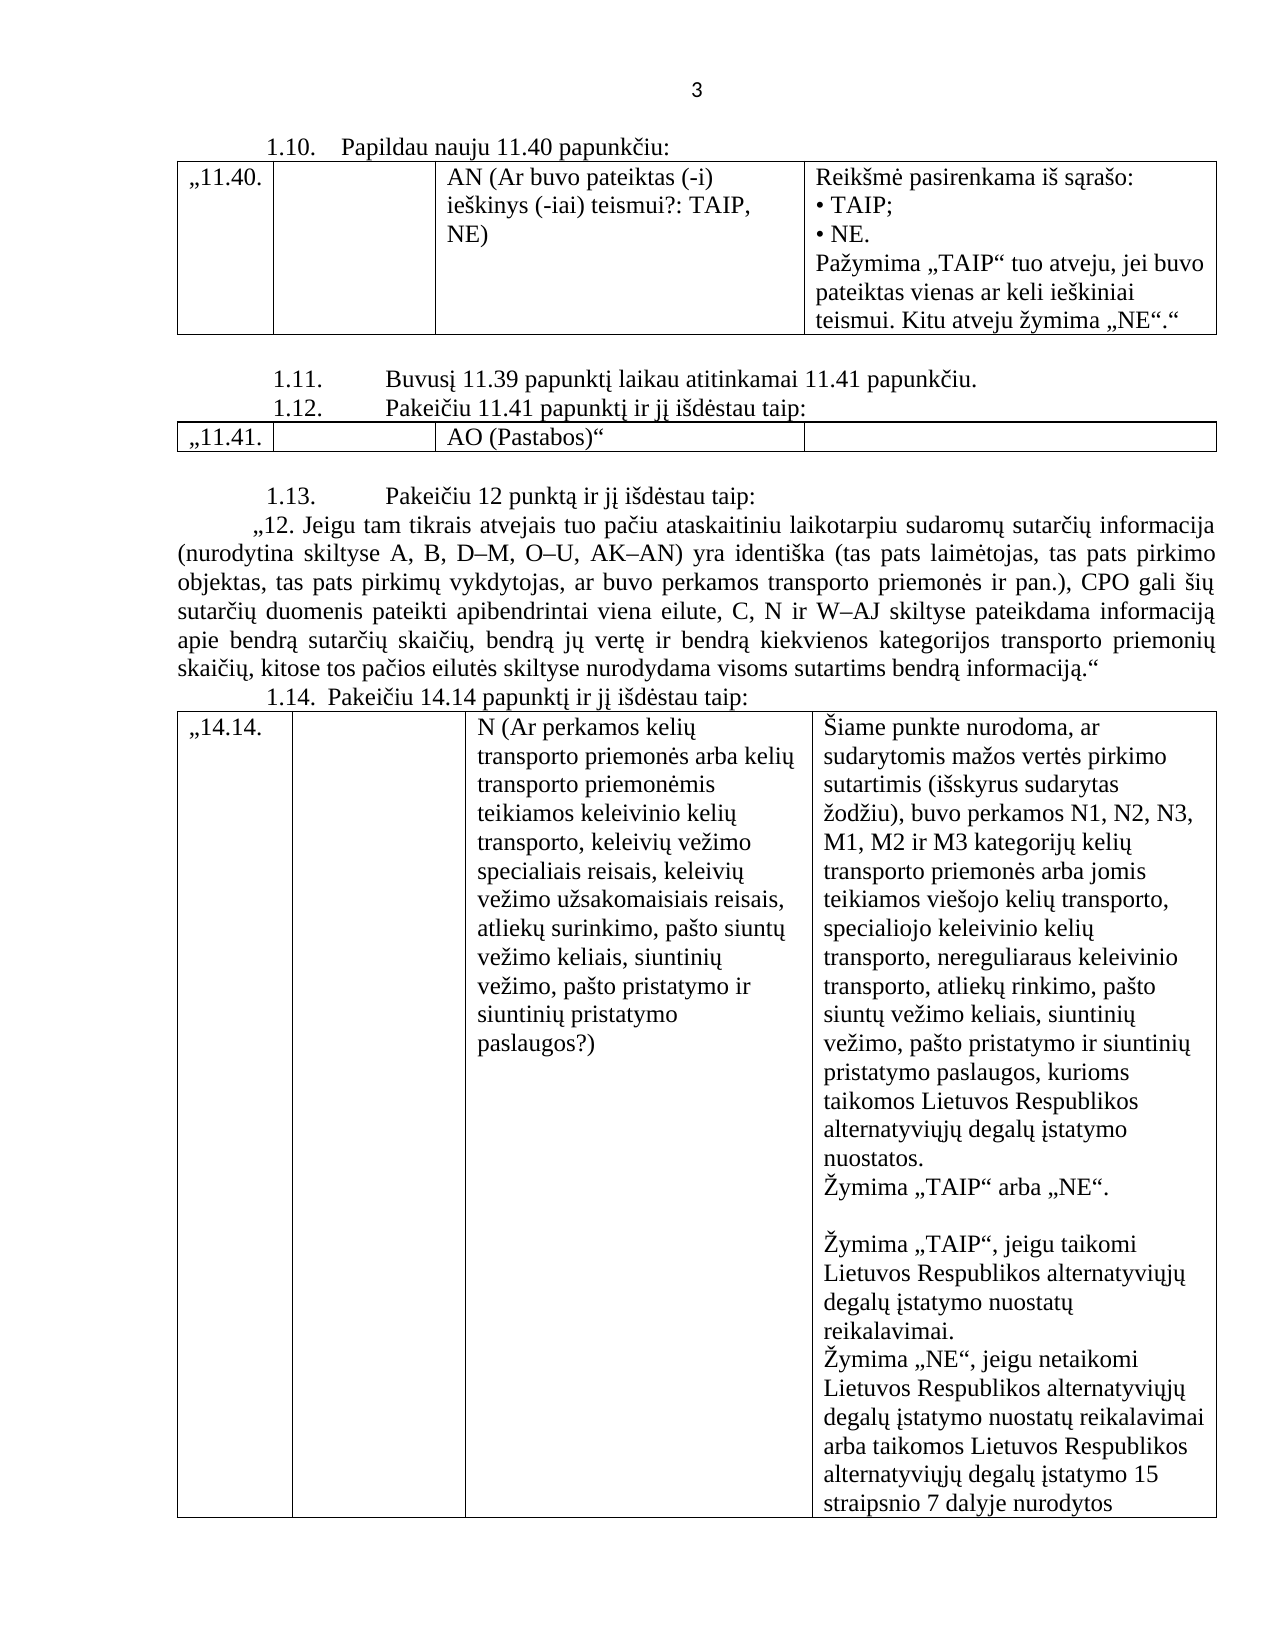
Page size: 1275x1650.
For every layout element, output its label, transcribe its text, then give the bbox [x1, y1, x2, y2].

text 1.12. Pakeičiu 11.41 papunktį ir jį išdėstau taip: [273, 393, 1216, 421]
table_header [805, 423, 1216, 451]
table_header AO (Pastabos)“ [436, 423, 804, 451]
table_header N (Ar perkamos kelių transporto priemonės arba kelių transporto priemonėmis teikiamos keleivinio kelių transporto, keleivių vežimo specialiais reisais, keleivių vežimo užsakomaisiais reisais, atliekų surinkimo, pašto siuntų vežimo keliais, siuntinių vežimo, pašto pristatymo ir siuntinių pristatymo paslaugos?) [466, 712, 812, 1517]
table_header [274, 423, 435, 451]
table_header „11.40. [178, 162, 273, 334]
text 1.10. Papildau nauju 11.40 papunkčiu: [266, 132, 1216, 161]
table_header „14.14. [178, 712, 292, 1517]
text 1.11. Buvusį 11.39 papunktį laikau atitinkamai 11.41 papunkčiu. [273, 364, 1216, 393]
table_header [274, 162, 435, 334]
table_header „11.41. [178, 423, 273, 451]
text 1.13. Pakeičiu 12 punktą ir jį išdėstau taip: [266, 481, 1216, 510]
text „12. Jeigu tam tikrais atvejais tuo pačiu ataskaitiniu laikotarpiu sudaromų sutarčių informacija (nurodytina skiltyse A, B, D–M, O–U, AK–AN) yra identiška (tas pats laimėtojas, tas pats pirkimo objektas, tas pats pirkimų vykdytojas, ar buvo perkamos transporto priemonės ir pan.), CPO gali šių sutarčių duomenis pateikti apibendrintai viena eilute, C, N ir W–AJ skiltyse pateikdama informaciją apie bendrą sutarčių skaičių, bendrą jų vertę ir bendrą kiekvienos kategorijos transporto priemonių skaičių, kitose tos pačios eilutės skiltyse nurodydama visoms sutartims bendrą informaciją.“ [177, 510, 1216, 682]
table_header [293, 712, 465, 1517]
table_header AN (Ar buvo pateiktas (-i) ieškinys (-iai) teismui?: TAIP, NE) [436, 162, 804, 334]
table_header Šiame punkte nurodoma, ar sudarytomis mažos vertės pirkimo sutartimis (išskyrus sudarytas žodžiu), buvo perkamos N1, N2, N3, M1, M2 ir M3 kategorijų kelių transporto priemonės arba jomis teikiamos viešojo kelių transporto, specialiojo keleivinio kelių transporto, nereguliaraus keleivinio transporto, atliekų rinkimo, pašto siuntų vežimo keliais, siuntinių vežimo, pašto pristatymo ir siuntinių pristatymo paslaugos, kurioms taikomos Lietuvos Respublikos alternatyviųjų degalų įstatymo nuostatos. Žymima „TAIP“ arba „NE“. Žymima „TAIP“, jeigu taikomi Lietuvos Respublikos alternatyviųjų degalų įstatymo nuostatų reikalavimai. Žymima „NE“, jeigu netaikomi Lietuvos Respublikos alternatyviųjų degalų įstatymo nuostatų reikalavimai arba taikomos Lietuvos Respublikos alternatyviųjų degalų įstatymo 15 straipsnio 7 dalyje nurodytos [813, 712, 1216, 1517]
text 1.14. Pakeičiu 14.14 papunktį ir jį išdėstau taip: [266, 682, 1216, 711]
table_header Reikšmė pasirenkama iš sąrašo: • TAIP; • NE. Pažymima „TAIP“ tuo atveju, jei buvo pateiktas vienas ar keli ieškiniai teismui. Kitu atveju žymima „NE“.“ [805, 162, 1216, 334]
